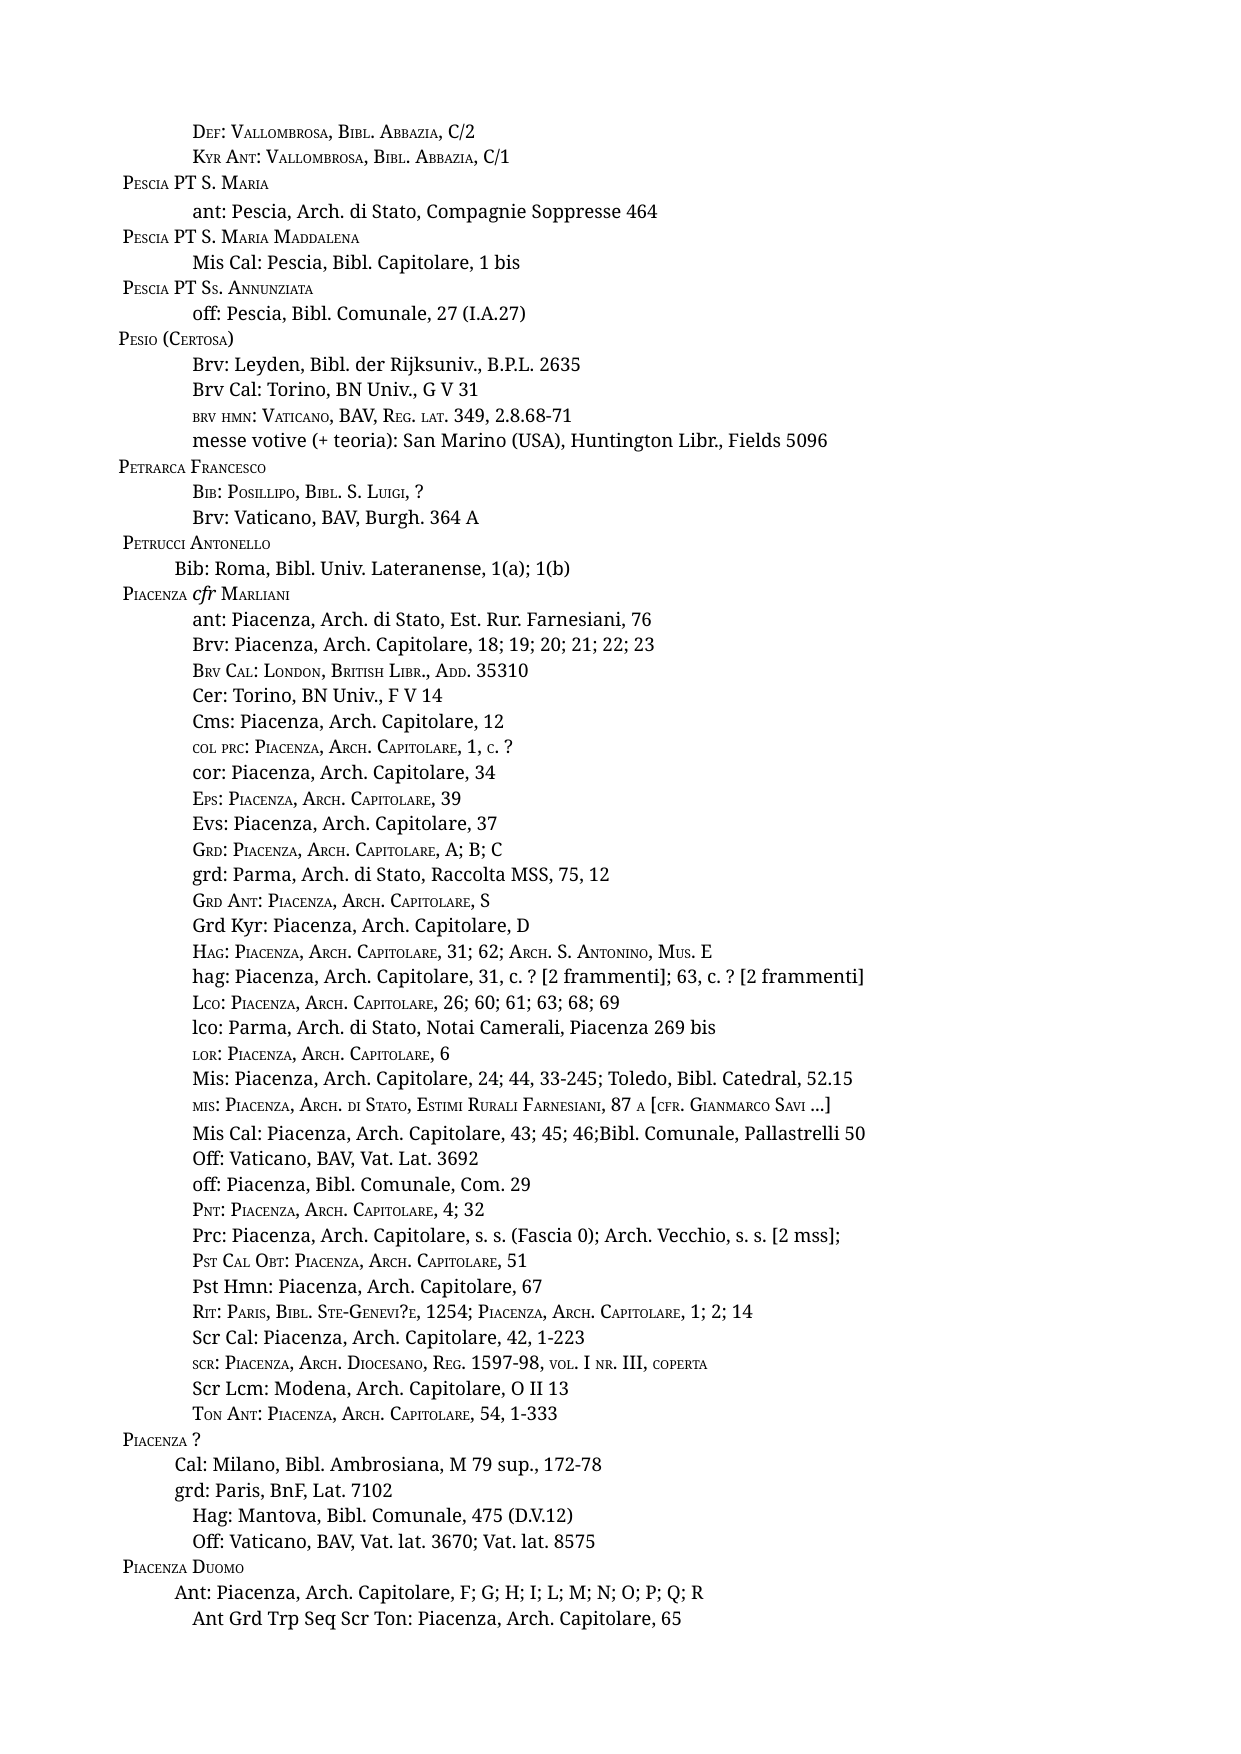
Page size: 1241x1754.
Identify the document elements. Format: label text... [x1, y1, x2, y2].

text Brv Cal: Torino, BN Univ., G V 31 [118, 377, 1122, 402]
text Cer: Torino, BN Univ., F V 14 [118, 683, 1122, 708]
text ant: Pescia, Arch. di Stato, Compagnie Soppresse 464 [118, 195, 1122, 223]
text Pst Cal Obt: Piacenza, Arch. Capitolare, 51 [118, 1247, 1122, 1273]
text Grd: Piacenza, Arch. Capitolare, A; B; C [118, 836, 1122, 861]
text Pescia PT S. Maria Maddalena [122, 223, 1122, 249]
text Eps: Piacenza, Arch. Capitolare, 39 [118, 785, 1122, 810]
text Ant Grd Trp Seq Scr Ton: Piacenza, Arch. Capitolare, 65 [118, 1605, 1122, 1630]
text mis: Piacenza, Arch. di Stato, Estimi Rurali Farnesiani, 87 a [cfr. Gianmarco Savi ...] [118, 1091, 1122, 1117]
text Prc: Piacenza, Arch. Capitolare, s. s. (Fascia 0); Arch. Vecchio, s. s. [2 mss]; [118, 1222, 1122, 1247]
text Def: Vallombrosa, Bibl. Abbazia, C/2 [122, 118, 1122, 144]
text Ant: Piacenza, Arch. Capitolare, F; G; H; I; L; M; N; O; P; Q; R [122, 1579, 1122, 1605]
text Mis: Piacenza, Arch. Capitolare, 24; 44, 33-245; Toledo, Bibl. Catedral, 52.15 [118, 1066, 1122, 1091]
text Off: Vaticano, BAV, Vat. lat. 3670; Vat. lat. 8575 [118, 1528, 1122, 1554]
text Evs: Piacenza, Arch. Capitolare, 37 [118, 810, 1122, 836]
text grd: Paris, BnF, Lat. 7102 [122, 1477, 1122, 1503]
text Piacenza cfr Marliani [122, 581, 1122, 606]
text Pescia PT S. Maria [122, 169, 1122, 195]
text Ton Ant: Piacenza, Arch. Capitolare, 54, 1-333 [118, 1401, 1122, 1426]
text Pesio (Certosa) [118, 326, 1122, 351]
text Scr Lcm: Modena, Arch. Capitolare, O II 13 [118, 1375, 1122, 1401]
text hag: Piacenza, Arch. Capitolare, 31, c. ? [2 frammenti]; 63, c. ? [2 frammenti] [118, 963, 1122, 989]
text Pnt: Piacenza, Arch. Capitolare, 4; 32 [118, 1196, 1122, 1222]
text brv hmn: Vaticano, BAV, Reg. lat. 349, 2.8.68-71 [118, 402, 1122, 428]
text Cal: Milano, Bibl. Ambrosiana, M 79 sup., 172-78 [122, 1452, 1122, 1477]
text Piacenza Duomo [122, 1554, 1122, 1579]
text Kyr Ant: Vallombrosa, Bibl. Abbazia, C/1 [118, 144, 1122, 169]
text cor: Piacenza, Arch. Capitolare, 34 [118, 759, 1122, 785]
text Cms: Piacenza, Arch. Capitolare, 12 [118, 708, 1122, 734]
text Scr Cal: Piacenza, Arch. Capitolare, 42, 1-223 [118, 1324, 1122, 1349]
text lco: Parma, Arch. di Stato, Notai Camerali, Piacenza 269 bis [118, 1014, 1122, 1040]
text Rit: Paris, Bibl. Ste-Genevi?e, 1254; Piacenza, Arch. Capitolare, 1; 2; 14 [118, 1298, 1122, 1324]
text lor: Piacenza, Arch. Capitolare, 6 [118, 1040, 1122, 1066]
text Mis Cal: Piacenza, Arch. Capitolare, 43; 45; 46;Bibl. Comunale, Pallastrelli 50 [118, 1117, 1122, 1145]
text col prc: Piacenza, Arch. Capitolare, 1, c. ? [118, 734, 1122, 759]
text Grd Ant: Piacenza, Arch. Capitolare, S [118, 887, 1122, 912]
text messe votive (+ teoria): San Marino (USA), Huntington Libr., Fields 5096 [118, 428, 1122, 453]
text Brv: Piacenza, Arch. Capitolare, 18; 19; 20; 21; 22; 23 [118, 632, 1122, 657]
text Mis Cal: Pescia, Bibl. Capitolare, 1 bis [122, 249, 1122, 274]
text Hag: Mantova, Bibl. Comunale, 475 (D.V.12) [118, 1503, 1122, 1528]
text Off: Vaticano, BAV, Vat. Lat. 3692 [118, 1145, 1122, 1171]
text Brv Cal: London, British Libr., Add. 35310 [118, 657, 1122, 683]
text off: Pescia, Bibl. Comunale, 27 (I.A.27) [122, 300, 1122, 326]
text ant: Piacenza, Arch. di Stato, Est. Rur. Farnesiani, 76 [122, 606, 1122, 632]
text off: Piacenza, Bibl. Comunale, Com. 29 [118, 1171, 1122, 1196]
text Bib: Roma, Bibl. Univ. Lateranense, 1(a); 1(b) [122, 555, 1122, 581]
text Bib: Posillipo, Bibl. S. Luigi, ? [118, 479, 1122, 504]
text Pst Hmn: Piacenza, Arch. Capitolare, 67 [118, 1273, 1122, 1298]
text Petrucci Antonello [122, 530, 1122, 555]
text Grd Kyr: Piacenza, Arch. Capitolare, D [118, 912, 1122, 938]
text Petrarca Francesco [118, 453, 1122, 479]
text grd: Parma, Arch. di Stato, Raccolta MSS, 75, 12 [118, 861, 1122, 887]
text Pescia PT Ss. Annunziata [122, 274, 1122, 300]
text Brv: Leyden, Bibl. der Rijksuniv., B.P.L. 2635 [118, 351, 1122, 377]
text Lco: Piacenza, Arch. Capitolare, 26; 60; 61; 63; 68; 69 [118, 989, 1122, 1014]
text Brv: Vaticano, BAV, Burgh. 364 A [118, 504, 1122, 530]
text scr: Piacenza, Arch. Diocesano, Reg. 1597-98, vol. I nr. III, coperta [118, 1349, 1122, 1375]
text Hag: Piacenza, Arch. Capitolare, 31; 62; Arch. S. Antonino, Mus. E [118, 938, 1122, 963]
text Piacenza ? [122, 1426, 1122, 1452]
